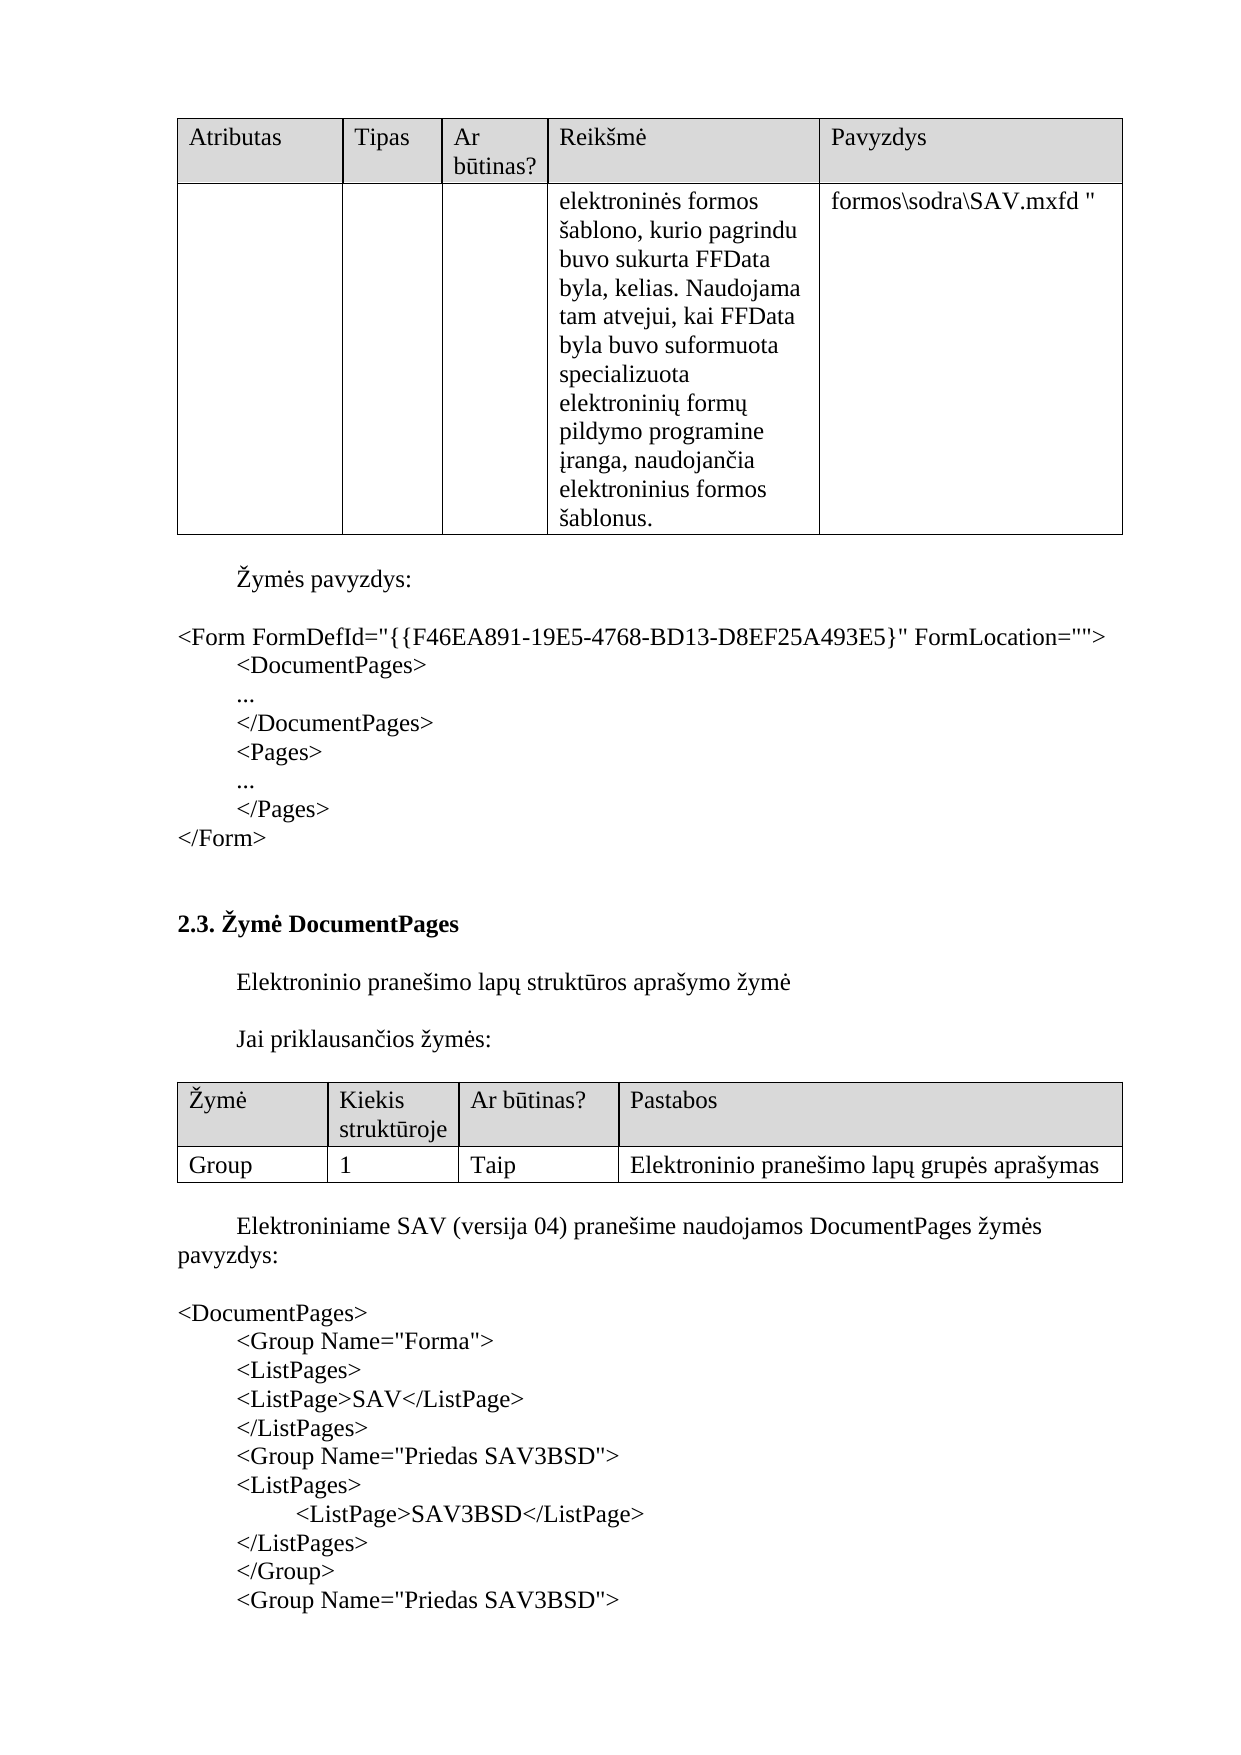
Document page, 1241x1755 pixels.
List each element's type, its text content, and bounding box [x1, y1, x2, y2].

text <Form FormDefId="{{F46EA891-19E5-4768-BD13-D8EF25A493E5}" FormLocation=""> [177, 622, 1122, 650]
table_header Ar būtinas? [460, 1083, 618, 1146]
text <Group Name="Priedas SAV3BSD"> [177, 1585, 1122, 1614]
text <ListPage>SAV</ListPage> [177, 1384, 1122, 1413]
table_cell [343, 184, 442, 534]
table_header Ar būtinas? [443, 119, 547, 182]
table_cell Taip [459, 1147, 618, 1182]
table_header Kiekis struktūroje [329, 1083, 458, 1146]
table_cell [178, 184, 342, 534]
table_header Atributas [178, 119, 342, 182]
text </ListPages> [177, 1528, 1122, 1556]
text </Form> [177, 823, 1122, 852]
text <DocumentPages> [177, 1298, 1122, 1326]
text </DocumentPages> [177, 708, 1122, 737]
text ... [177, 679, 1122, 708]
text </Pages> [177, 794, 1122, 823]
table_cell [443, 184, 547, 534]
text ... [177, 765, 1122, 794]
text <ListPages> [177, 1355, 1122, 1384]
text <ListPage>SAV3BSD</ListPage> [177, 1499, 1122, 1528]
text 2.3. Žymė DocumentPages [177, 909, 1122, 938]
text </Group> [177, 1556, 1122, 1585]
table_header Reikšmė [549, 119, 819, 182]
text Elektroninio pranešimo lapų struktūros aprašymo žymė [177, 967, 1122, 995]
table_header Tipas [344, 119, 441, 182]
table_header Pastabos [620, 1083, 1122, 1146]
text <DocumentPages> [177, 650, 1122, 679]
table_cell Group [178, 1147, 327, 1182]
text <ListPages> [177, 1470, 1122, 1499]
text <Pages> [177, 737, 1122, 765]
table_header Pavyzdys [820, 119, 1122, 182]
text Jai priklausančios žymės: [177, 1024, 1122, 1053]
table_cell formos\sodra\SAV.mxfd " [820, 184, 1122, 534]
table_cell elektroninės formos šablono, kurio pagrindu buvo sukurta FFData byla, kelias. Naudojama tam atvejui, kai FFData byla buvo suformuota specializuota elektroninių formų pildymo programine įranga, naudojančia elektroninius formos šablonus. [548, 184, 819, 534]
table_cell Elektroninio pranešimo lapų grupės aprašymas [619, 1147, 1122, 1182]
text Elektroniniame SAV (versija 04) pranešime naudojamos DocumentPages žymės pavyzdys: [177, 1211, 1122, 1269]
text </ListPages> [177, 1413, 1122, 1441]
text Žymės pavyzdys: [177, 564, 1122, 593]
text <Group Name="Priedas SAV3BSD"> [177, 1441, 1122, 1470]
table_header Žymė [178, 1083, 327, 1146]
table_cell 1 [328, 1147, 458, 1182]
text <Group Name="Forma"> [177, 1326, 1122, 1355]
